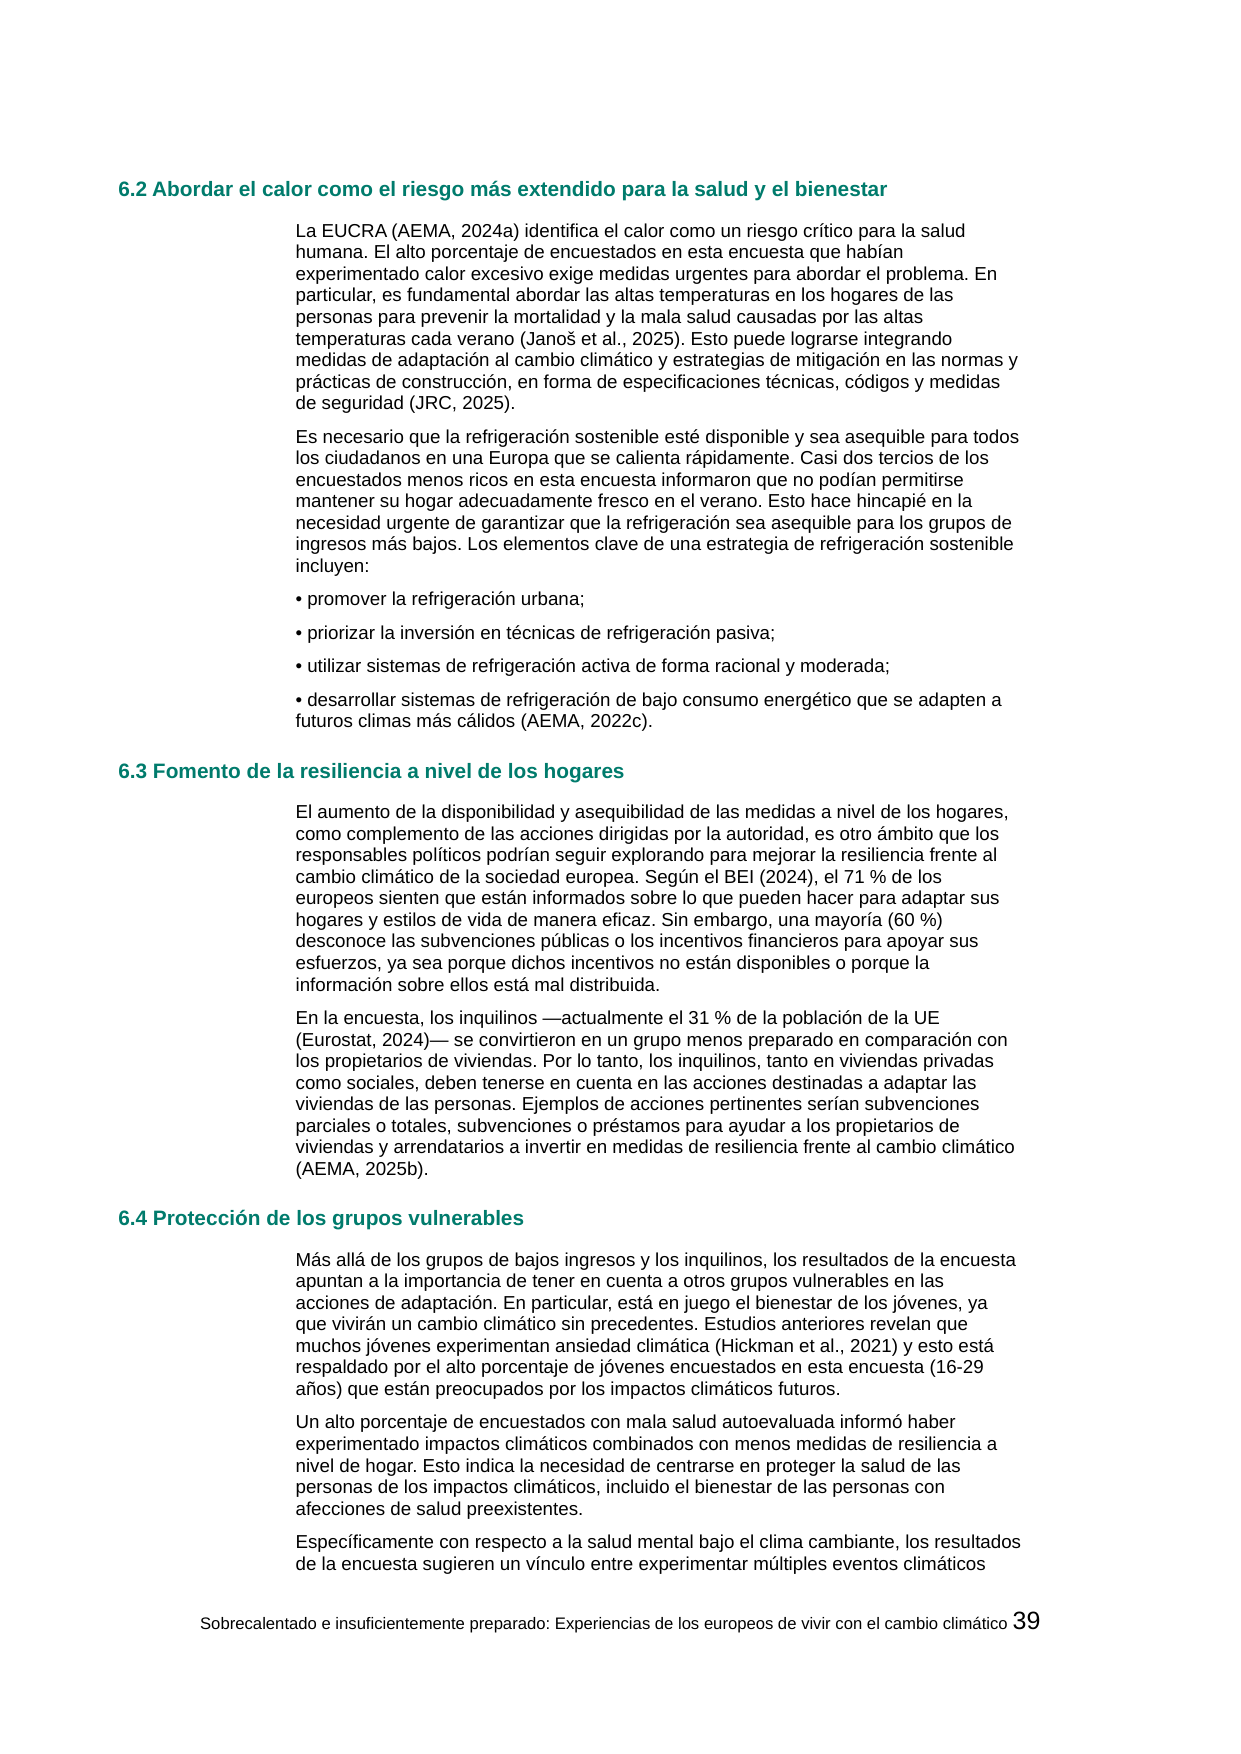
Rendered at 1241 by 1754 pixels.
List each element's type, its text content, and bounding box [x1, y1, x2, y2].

text Específicamente con respecto a la salud mental bajo el clima cambiante, los resultados de la encuesta sugieren un vínculo entre experimentar múltiples eventos climáticos [295, 1531, 1022, 1574]
text • priorizar la inversión en técnicas de refrigeración pasiva; [295, 622, 1022, 643]
text Es necesario que la refrigeración sostenible esté disponible y sea asequible para todos los ciudadanos en una Europa que se calienta rápidamente. Casi dos tercios de los encuestados menos ricos en esta encuesta informaron que no podían permitirse mantener su hogar adecuadamente fresco en el verano. Esto hace hincapié en la necesidad urgente de garantizar que la refrigeración sea asequible para los grupos de ingresos más bajos. Los elementos clave de una estrategia de refrigeración sostenible incluyen: [295, 425, 1022, 576]
subtitle 6.3 Fomento de la resiliencia a nivel de los hogares [118, 758, 1122, 782]
text El aumento de la disponibilidad y asequibilidad de las medidas a nivel de los hogares, como complemento de las acciones dirigidas por la autoridad, es otro ámbito que los responsables políticos podrían seguir explorando para mejorar la resiliencia frente al cambio climático de la sociedad europea. Según el BEI (2024), el 71 % de los europeos sienten que están informados sobre lo que pueden hacer para adaptar sus hogares y estilos de vida de manera eficaz. Sin embargo, una mayoría (60 %) desconoce las subvenciones públicas o los incentivos financieros para apoyar sus esfuerzos, ya sea porque dichos incentivos no están disponibles o porque la información sobre ellos está mal distribuida. [295, 801, 1022, 995]
text • utilizar sistemas de refrigeración activa de forma racional y moderada; [295, 655, 1022, 677]
subtitle 6.2 Abordar el calor como el riesgo más extendido para la salud y el bienestar [118, 177, 1122, 201]
text Más allá de los grupos de bajos ingresos y los inquilinos, los resultados de la encuesta apuntan a la importancia de tener en cuenta a otros grupos vulnerables en las acciones de adaptación. En particular, está en juego el bienestar de los jóvenes, ya que vivirán un cambio climático sin precedentes. Estudios anteriores revelan que muchos jóvenes experimentan ansiedad climática (Hickman et al., 2021) y esto está respaldado por el alto porcentaje de jóvenes encuestados en esta encuesta (16-29 años) que están preocupados por los impactos climáticos futuros. [295, 1248, 1022, 1399]
subtitle 6.4 Protección de los grupos vulnerables [118, 1206, 1122, 1230]
text En la encuesta, los inquilinos —actualmente el 31 % de la población de la UE (Eurostat, 2024)— se convirtieron en un grupo menos preparado en comparación con los propietarios de viviendas. Por lo tanto, los inquilinos, tanto en viviendas privadas como sociales, deben tenerse en cuenta en las acciones destinadas a adaptar las viviendas de las personas. Ejemplos de acciones pertinentes serían subvenciones parciales o totales, subvenciones o préstamos para ayudar a los propietarios de viviendas y arrendatarios a invertir en medidas de resiliencia frente al cambio climático (AEMA, 2025b). [295, 1007, 1022, 1179]
text La EUCRA (AEMA, 2024a) identifica el calor como un riesgo crítico para la salud humana. El alto porcentaje de encuestados en esta encuesta que habían experimentado calor excesivo exige medidas urgentes para abordar el problema. En particular, es fundamental abordar las altas temperaturas en los hogares de las personas para prevenir la mortalidad y la mala salud causadas por las altas temperaturas cada verano (Janoš et al., 2025). Esto puede lograrse integrando medidas de adaptación al cambio climático y estrategias de mitigación en las normas y prácticas de construcción, en forma de especificaciones técnicas, códigos y medidas de seguridad (JRC, 2025). [295, 219, 1022, 413]
text • desarrollar sistemas de refrigeración de bajo consumo energético que se adapten a futuros climas más cálidos (AEMA, 2022c). [295, 688, 1022, 732]
text Un alto porcentaje de encuestados con mala salud autoevaluada informó haber experimentado impactos climáticos combinados con menos medidas de resiliencia a nivel de hogar. Esto indica la necesidad de centrarse en proteger la salud de las personas de los impactos climáticos, incluido el bienestar de las personas con afecciones de salud preexistentes. [295, 1411, 1022, 1519]
text • promover la refrigeración urbana; [295, 588, 1022, 610]
